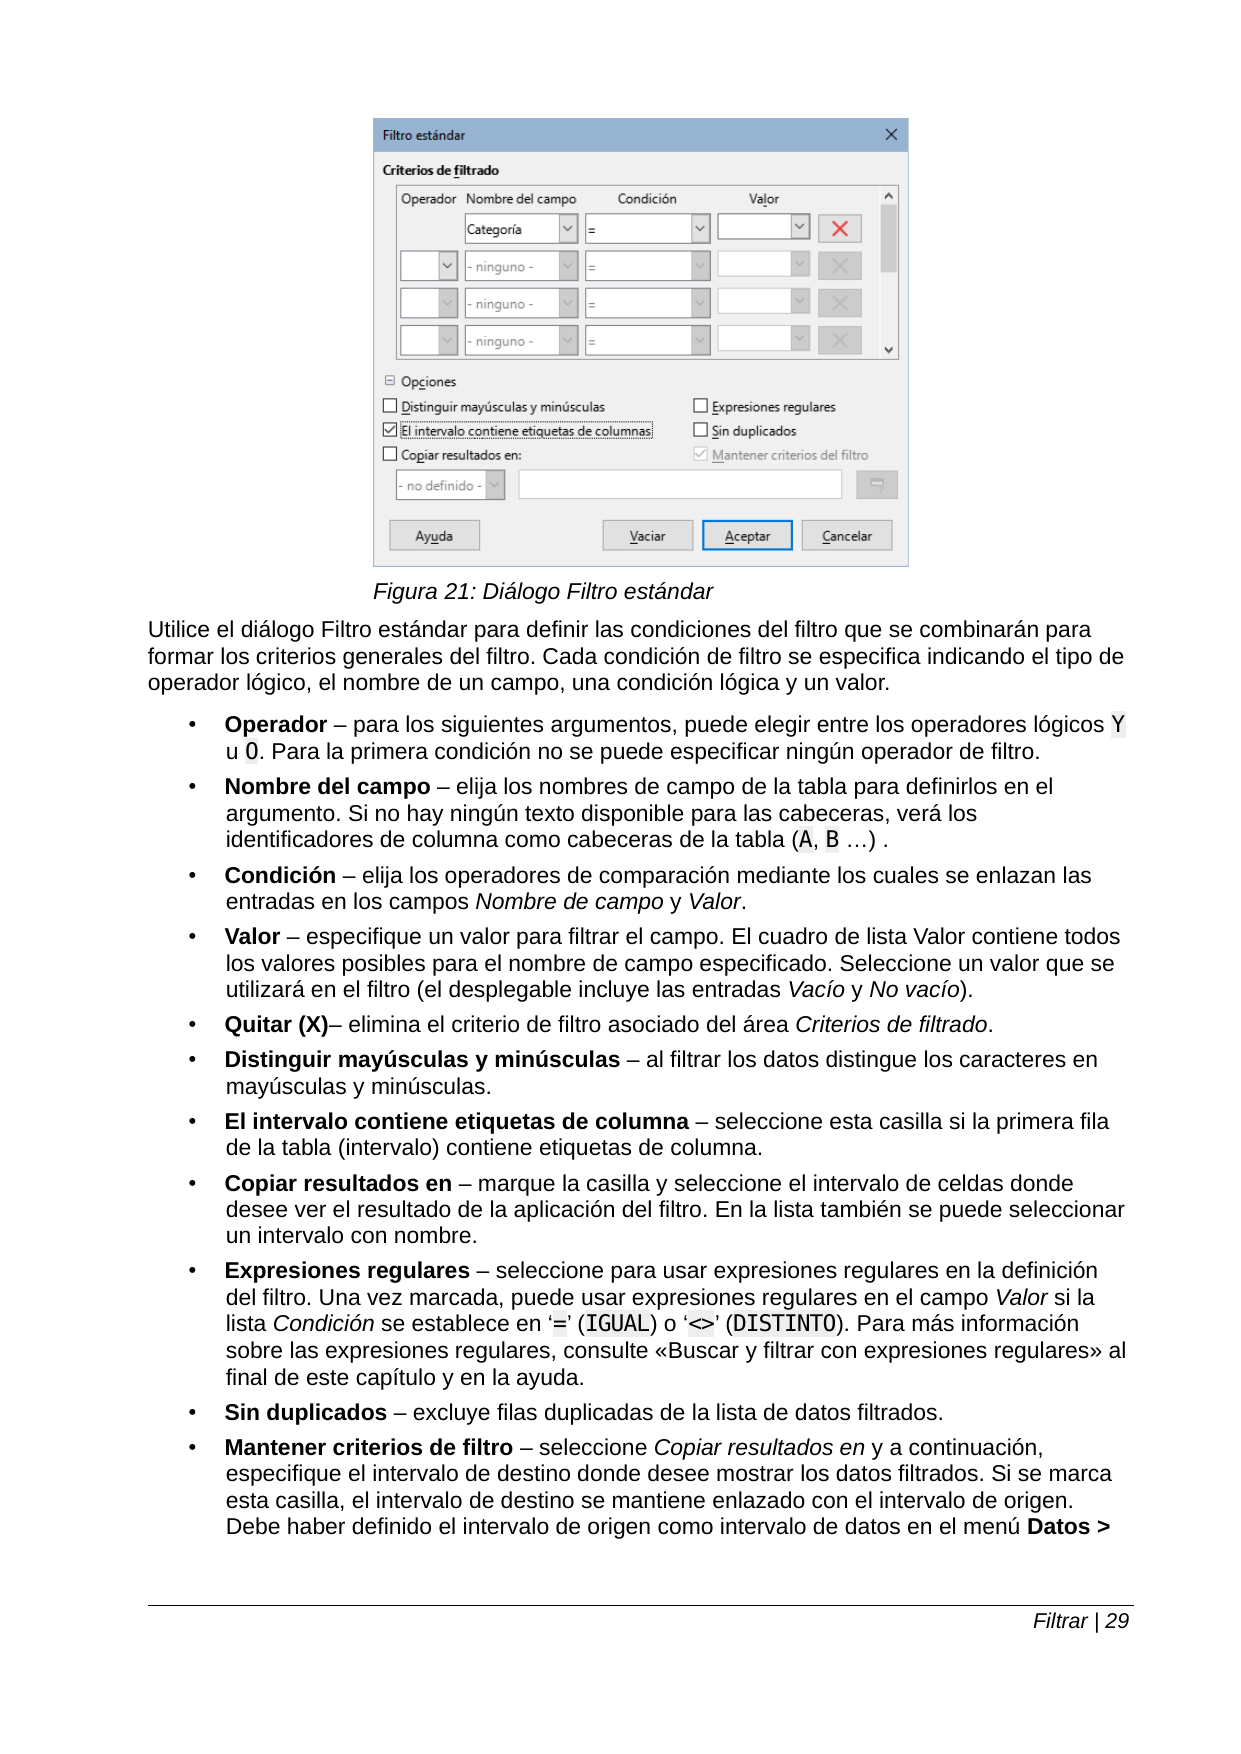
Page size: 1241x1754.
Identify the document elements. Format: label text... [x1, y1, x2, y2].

list El intervalo contiene etiquetas de columna – seleccione esta casilla si la primera fila de la tabla (intervalo) contiene etiquetas de columna. [185, 1105, 1134, 1161]
list Distinguir mayúsculas y minúsculas – al filtrar los datos distingue los caracteres en mayúsculas y minúsculas. [185, 1043, 1134, 1099]
list Copiar resultados en – marque la casilla y seleccione el intervalo de celdas donde desee ver el resultado de la aplicación del filtro. En la lista también se puede seleccionar un intervalo con nombre. [185, 1167, 1134, 1249]
text Figura 21: Diálogo Filtro estándar [373, 578, 909, 604]
list Utilice el diálogo Filtro estándar para definir las condiciones del filtro que se combinarán para formar los criterios generales del filtro. Cada condición de filtro se especifica indicando el tipo de operador lógico, el nombre de un campo, una condición lógica y un valor. [148, 616, 1134, 695]
picture [373, 118, 909, 567]
list Operador – para los siguientes argumentos, puede elegir entre los operadores lógicos Y u O. Para la primera condición no se puede especificar ningún operador de filtro. [185, 708, 1134, 764]
list Quitar (X)– elimina el criterio de filtro asociado del área Criterios de filtrado. [185, 1008, 1134, 1038]
list Valor – especifique un valor para filtrar el campo. El cuadro de lista Valor contiene todos los valores posibles para el nombre de campo especificado. Seleccione un valor que se utilizará en el filtro (el desplegable incluye las entradas Vacío y No vacío). [185, 920, 1134, 1002]
list Condición – elija los operadores de comparación mediante los cuales se enlazan las entradas en los campos Nombre de campo y Valor. [185, 859, 1134, 914]
list Mantener criterios de filtro – seleccione Copiar resultados en y a continuación, especifique el intervalo de destino donde desee mostrar los datos filtrados. Si se marca esta casilla, el intervalo de destino se mantiene enlazado con el intervalo de origen. Debe haber definido el intervalo de origen como intervalo de datos en el menú Datos > [185, 1431, 1134, 1542]
list Sin duplicados – excluye filas duplicadas de la lista de datos filtrados. [185, 1396, 1134, 1425]
list Expresiones regulares – seleccione para usar expresiones regulares en la definición del filtro. Una vez marcada, puede usar expresiones regulares en el campo Valor si la lista Condición se establece en ‘=’ (IGUAL) o ‘<>’ (DISTINTO). Para más información sobre las expresiones regulares, consulte «Buscar y filtrar con expresiones regulares» al final de este capítulo y en la ayuda. [185, 1254, 1134, 1390]
list Nombre del campo – elija los nombres de campo de la tabla para definirlos en el argumento. Si no hay ningún texto disponible para las cabeceras, verá los identificadores de columna como cabeceras de la tabla (A, B …) . [185, 770, 1134, 853]
